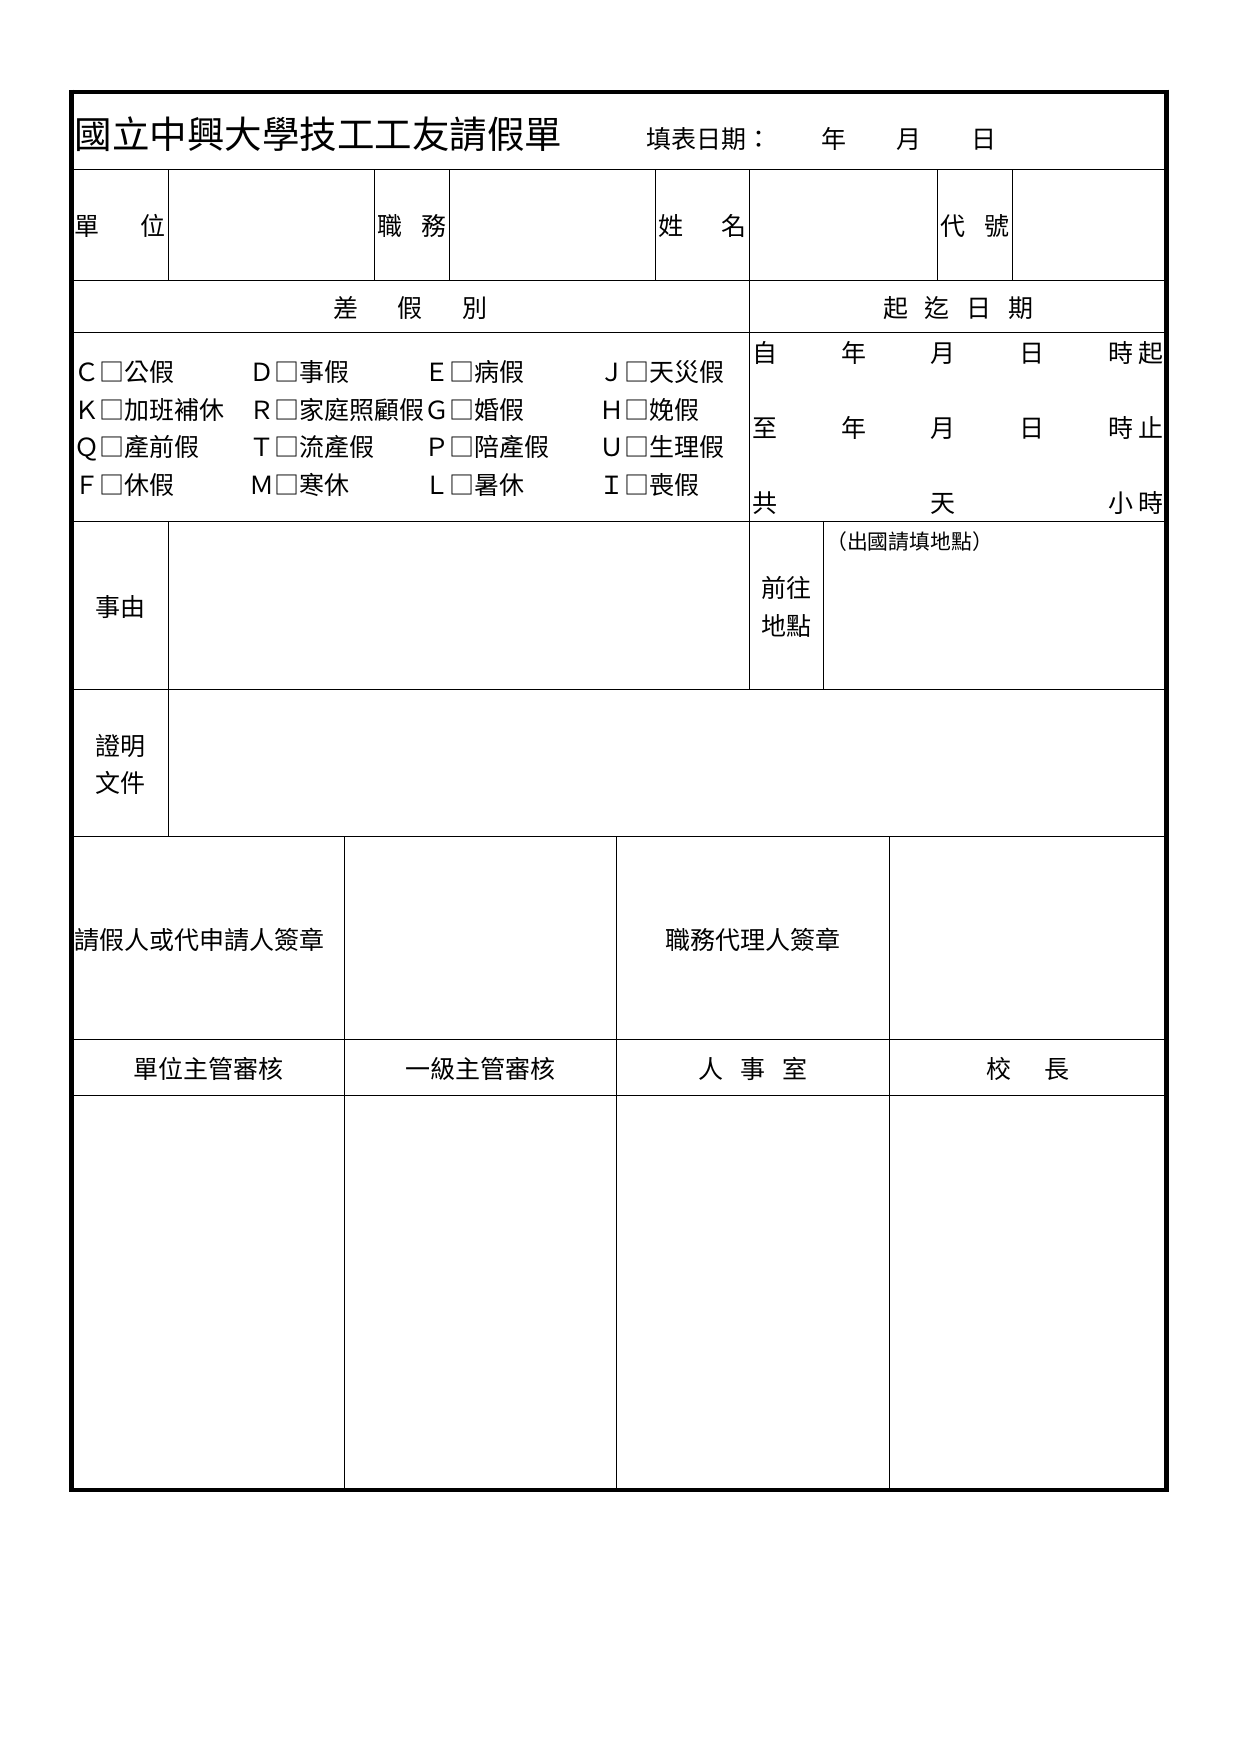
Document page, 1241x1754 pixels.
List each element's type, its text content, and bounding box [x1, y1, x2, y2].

table_cell [345, 837, 616, 1039]
table_cell Ｃ□公假 Ｄ□事假 Ｅ□病假 Ｊ□天災假 Ｋ□加班補休 Ｒ□家庭照顧假Ｇ□婚假 Ｈ□娩假 Ｑ□產前假 Ｔ□流產假 Ｐ□陪產假 Ｕ□生理假 Ｆ□休假 Ｍ□寒休 Ｌ□暑休 Ｉ□喪假 [74, 333, 749, 521]
table_cell 單位主管審核 [74, 1040, 344, 1095]
table_cell [345, 1096, 616, 1488]
table_cell [74, 1096, 344, 1488]
table_cell [890, 1096, 1164, 1488]
table_cell 校 長 [890, 1040, 1164, 1095]
table_cell 職務 [375, 170, 449, 280]
table_cell [169, 690, 1164, 836]
table_cell 請假人或代申請人簽章 [74, 837, 344, 1039]
table_cell [450, 170, 655, 280]
table_cell 證明 文件 [74, 690, 168, 836]
table_cell [617, 1096, 889, 1488]
table_cell [1013, 170, 1164, 280]
table_cell [169, 522, 749, 689]
table_cell 一級主管審核 [345, 1040, 616, 1095]
table_cell [750, 170, 937, 280]
table_cell 單位 [74, 170, 168, 280]
table_cell [890, 837, 1164, 1039]
table_cell 前往 地點 [750, 522, 823, 689]
table_cell [169, 170, 374, 280]
table_cell 職務代理人簽章 [617, 837, 889, 1039]
table_cell 自 年 月 日 時起 至 年 月 日 時止 共 天 小時 [750, 333, 1164, 521]
table_cell 事由 [74, 522, 168, 689]
table_cell （出國請填地點） [824, 522, 1164, 689]
table_cell 代號 [938, 170, 1012, 280]
table_cell 起 迄 日 期 [750, 281, 1164, 332]
table_cell 姓名 [656, 170, 749, 280]
table_header 國立中興大學技工工友請假單 填表日期： 年 月 日 [74, 94, 1164, 169]
table_cell 差 假 別 [74, 281, 749, 332]
table_cell 人 事 室 [617, 1040, 889, 1095]
